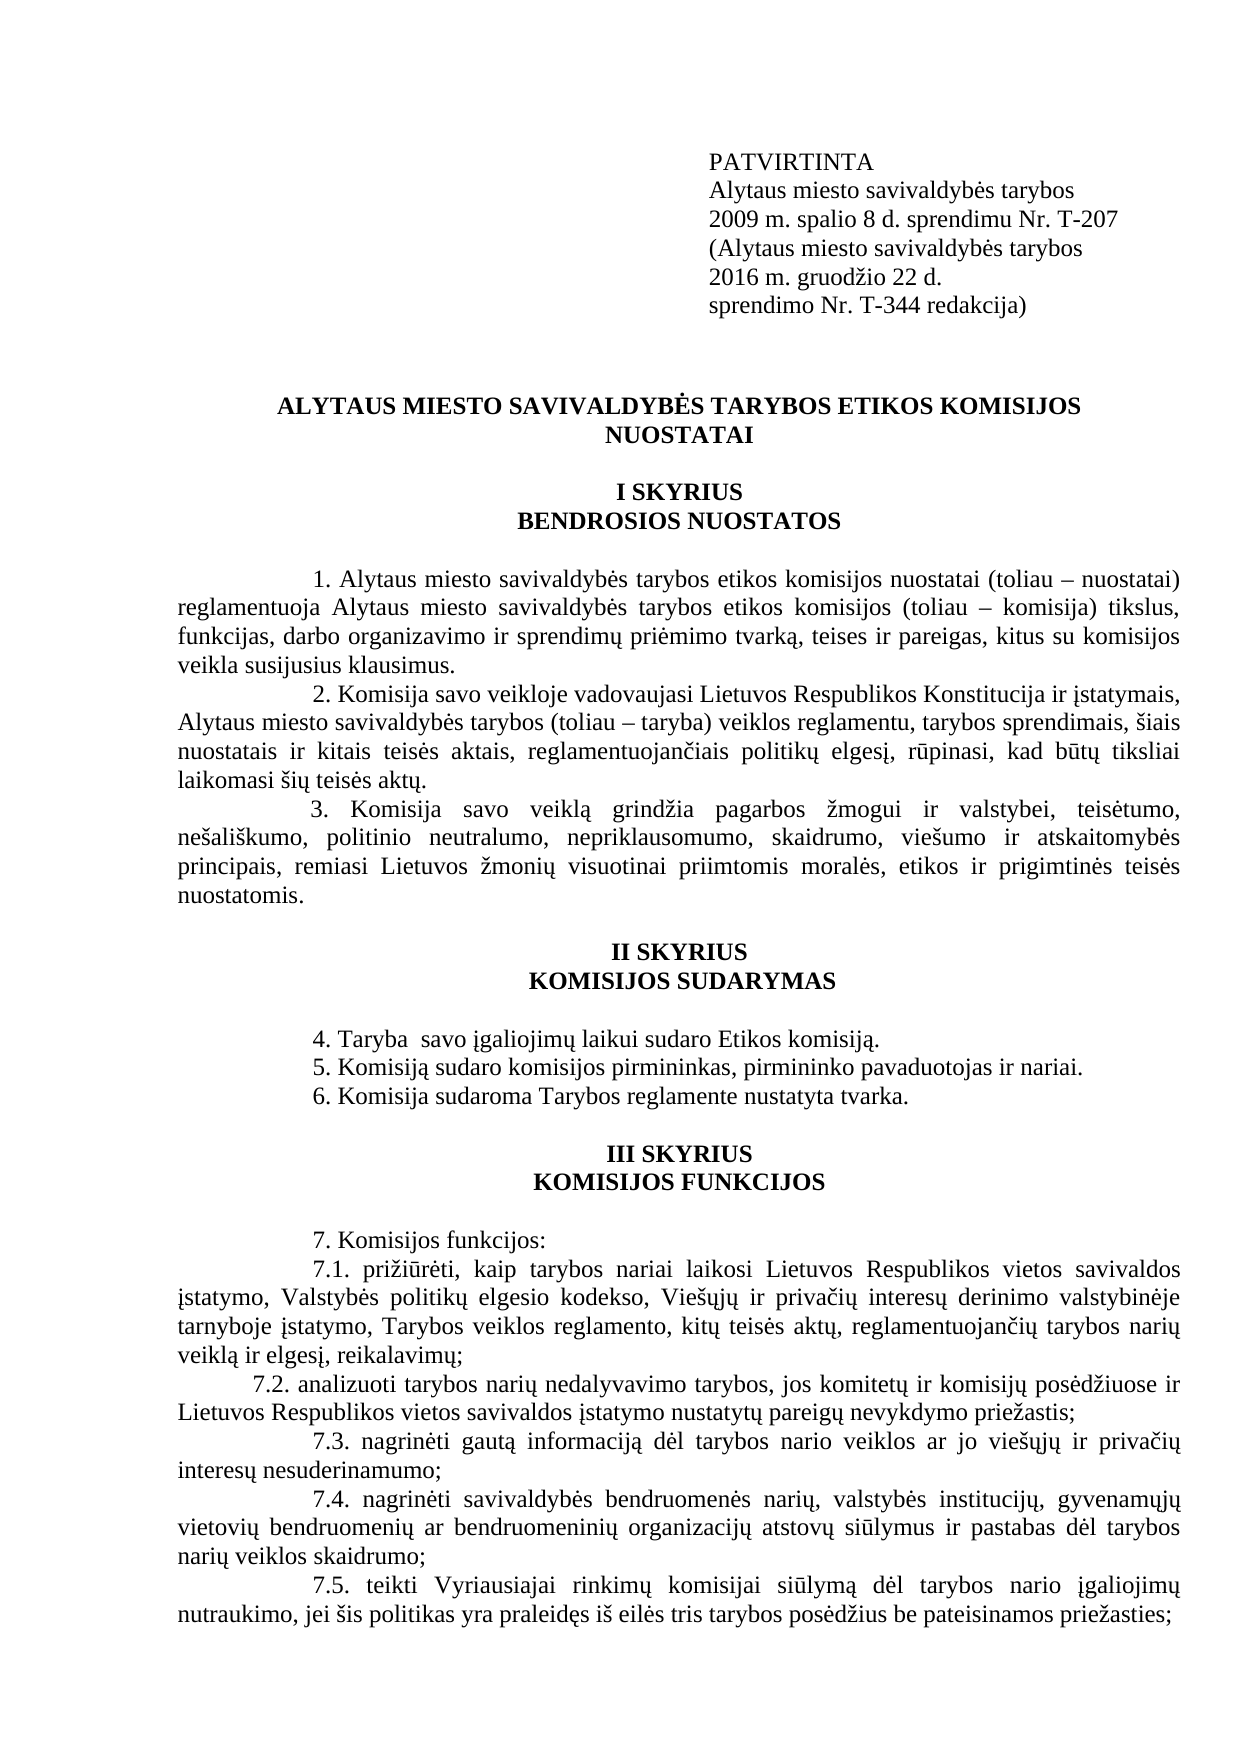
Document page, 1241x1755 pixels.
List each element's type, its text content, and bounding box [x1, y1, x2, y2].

text 5. Komisiją sudaro komisijos pirmininkas, pirmininko pavaduotojas ir nariai. [177, 1052, 1181, 1081]
text 7.2. analizuoti tarybos narių nedalyvavimo tarybos, jos komitetų ir komisijų posėdžiuose ir Lietuvos Respublikos vietos savivaldos įstatymo nustatytų pareigų nevykdymo priežastis; [177, 1369, 1181, 1426]
text III SKYRIUS [177, 1139, 1181, 1167]
text 2. Komisija savo veikloje vadovaujasi Lietuvos Respublikos Konstitucija ir įstatymais, Alytaus miesto savivaldybės tarybos (toliau – taryba) veiklos reglamentu, tarybos sprendimais, šiais nuostatais ir kitais teisės aktais, reglamentuojančiais politikų elgesį, rūpinasi, kad būtų tiksliai laikomasi šių teisės aktų. [177, 679, 1181, 794]
text 7.5. teikti Vyriausiajai rinkimų komisijai siūlymą dėl tarybos nario įgaliojimų nutraukimo, jei šis politikas yra praleidęs iš eilės tris tarybos posėdžius be pateisinamos priežasties; [177, 1570, 1181, 1627]
text 1. Alytaus miesto savivaldybės tarybos etikos komisijos nuostatai (toliau – nuostatai) reglamentuoja Alytaus miesto savivaldybės tarybos etikos komisijos (toliau – komisija) tikslus, funkcijas, darbo organizavimo ir sprendimų priėmimo tvarką, teises ir pareigas, kitus su komisijos veikla susijusius klausimus. [177, 564, 1181, 679]
text Alytaus miesto savivaldybės tarybos [709, 176, 1181, 204]
text NUOSTATAI [177, 420, 1181, 449]
text 7.1. prižiūrėti, kaip tarybos nariai laikosi Lietuvos Respublikos vietos savivaldos įstatymo, Valstybės politikų elgesio kodekso, Viešųjų ir privačių interesų derinimo valstybinėje tarnyboje įstatymo, Tarybos veiklos reglamento, kitų teisės aktų, reglamentuojančių tarybos narių veiklą ir elgesį, reikalavimų; [177, 1254, 1181, 1369]
text BENDROSIOS NUOSTATOS [177, 506, 1181, 535]
text KOMISIJOS FUNKCIJOS [177, 1167, 1181, 1196]
text KOMISIJOS SUDARYMAS [177, 966, 1181, 995]
text 4. Taryba savo įgaliojimų laikui sudaro Etikos komisiją. [177, 1024, 1181, 1052]
text 2009 m. spalio 8 d. sprendimu Nr. T-207 [709, 204, 1181, 233]
text ALYTAUS MIESTO SAVIVALDYBĖS TARYBOS ETIKOS KOMISIJOS [177, 391, 1181, 420]
text 7.4. nagrinėti savivaldybės bendruomenės narių, valstybės institucijų, gyvenamųjų vietovių bendruomenių ar bendruomeninių organizacijų atstovų siūlymus ir pastabas dėl tarybos narių veiklos skaidrumo; [177, 1484, 1181, 1570]
text 2016 m. gruodžio 22 d. [709, 262, 1181, 291]
text II SKYRIUS [177, 937, 1181, 966]
text (Alytaus miesto savivaldybės tarybos [709, 233, 1181, 262]
text 7.3. nagrinėti gautą informaciją dėl tarybos nario veiklos ar jo viešųjų ir privačių interesų nesuderinamumo; [177, 1426, 1181, 1484]
text PATVIRTINTA [709, 147, 1181, 176]
text 7. Komisijos funkcijos: [177, 1225, 1181, 1254]
text 3. Komisija savo veiklą grindžia pagarbos žmogui ir valstybei, teisėtumo, nešališkumo, politinio neutralumo, nepriklausomumo, skaidrumo, viešumo ir atskaitomybės principais, remiasi Lietuvos žmonių visuotinai priimtomis moralės, etikos ir prigimtinės teisės nuostatomis. [177, 794, 1181, 909]
text sprendimo Nr. T-344 redakcija) [709, 291, 1181, 319]
text I SKYRIUS [177, 477, 1181, 506]
text 6. Komisija sudaroma Tarybos reglamente nustatyta tvarka. [177, 1081, 1181, 1110]
